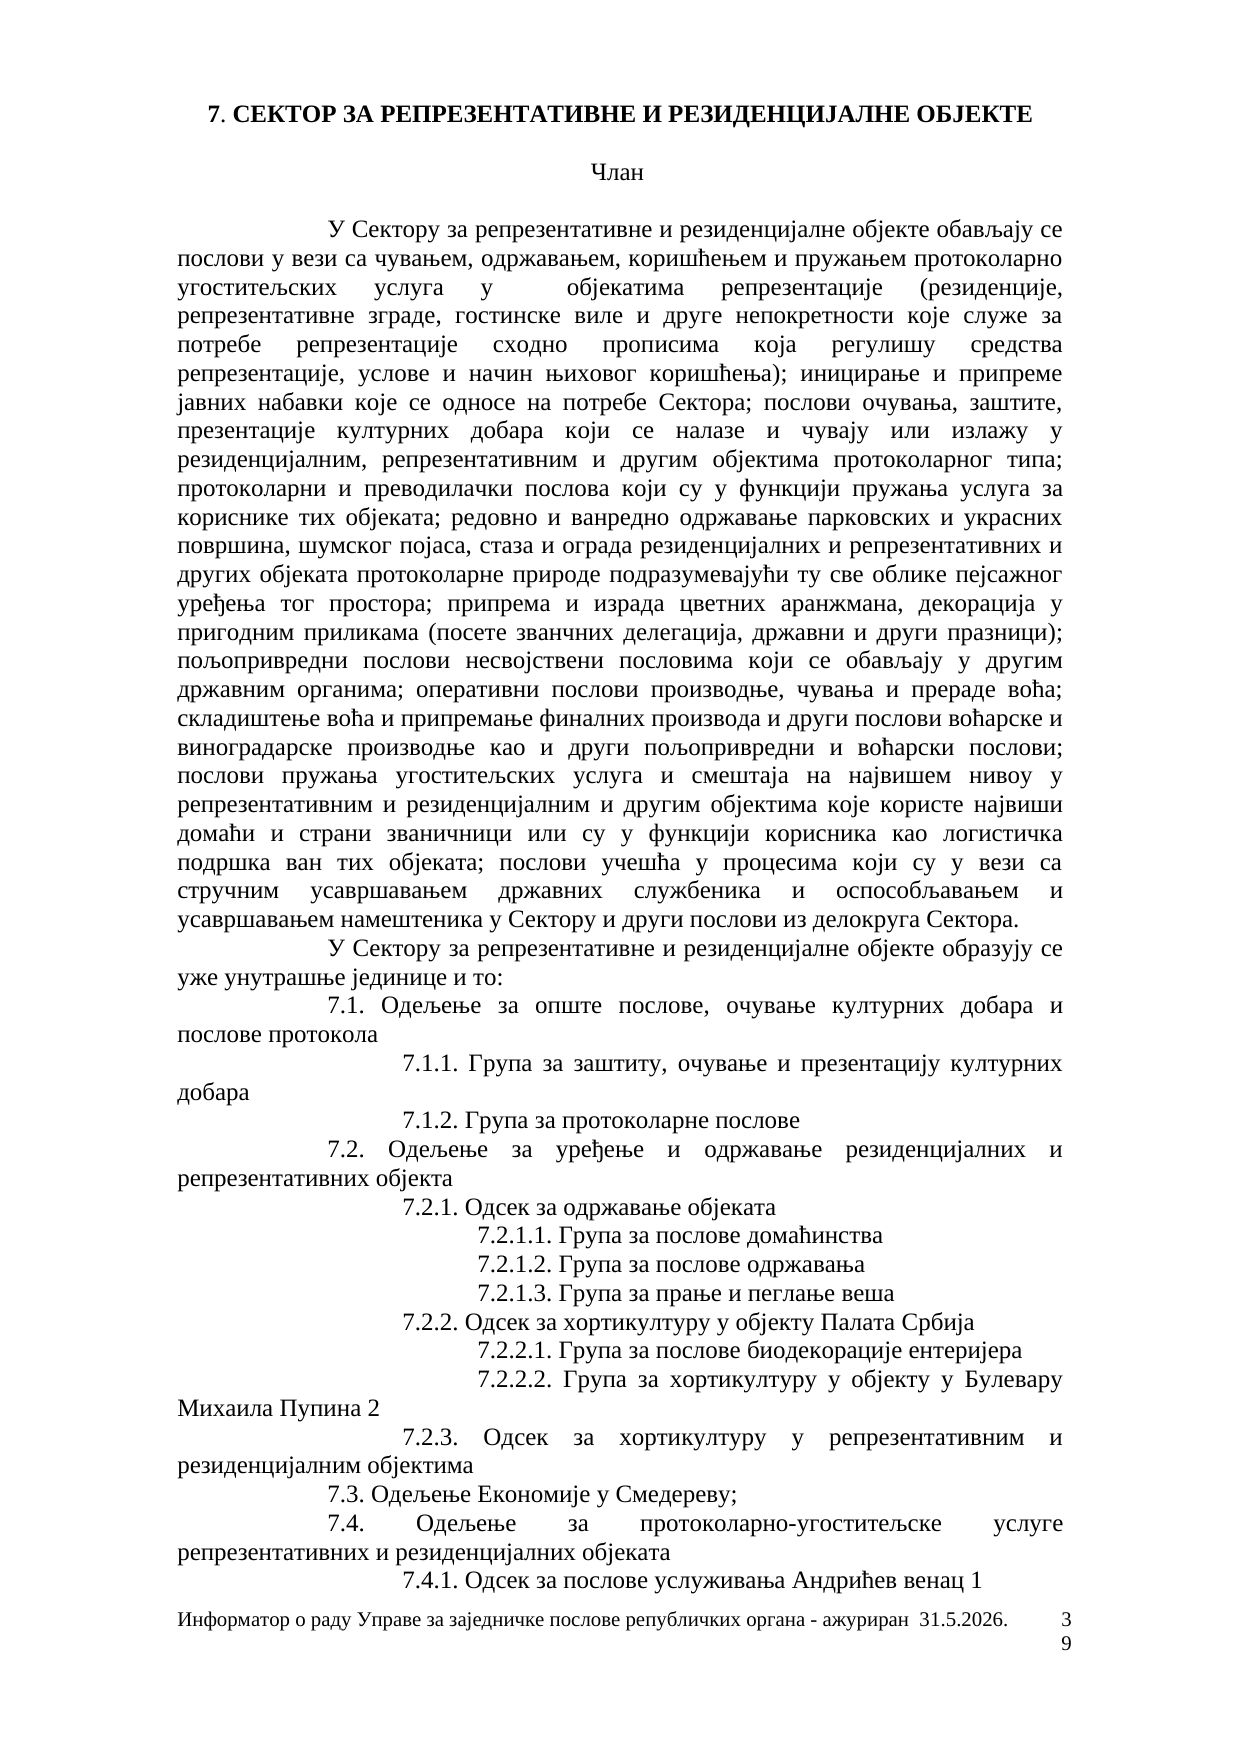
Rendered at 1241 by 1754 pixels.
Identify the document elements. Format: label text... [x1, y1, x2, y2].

text Члан [177, 157, 1063, 186]
text 7.4. Одељење за протоколарно-угоститељске услуге репрезентативних и резиденцијалних објеката [177, 1508, 1063, 1566]
text 7.2.1.1. Група за послове домаћинства [177, 1221, 1063, 1249]
text 7.2.2.1. Група за послове биодекорације ентеријера [177, 1336, 1063, 1364]
text 7.1.2. Група за протоколарне послове [177, 1106, 1063, 1134]
text 7.1.1. Група за заштиту, очување и презентацију културних добара [177, 1048, 1063, 1106]
text 7.2.1.2. Група за послове одржавања [177, 1249, 1063, 1278]
text 7.4.1. Одсек за послове услуживања Андрићев венац 1 [177, 1566, 1063, 1594]
text 7.2.2.2. Група за хортикултуру у објекту у Булевару Михаила Пупина 2 [177, 1364, 1063, 1422]
text 7.3. Одељење Економије у Смедереву; [177, 1479, 1063, 1508]
text 7.2.2. Одсек за хортикултуру у објекту Палата Србија [177, 1307, 1063, 1336]
text У Сектору за репрезентативне и резиденцијалне објекте образују се уже унутрашње јединице и то: [177, 933, 1063, 991]
text У Сектору за репрезентативне и резиденцијалне објекте обављају се послови у вези са чувањем, одржавањем, коришћењем и пружањем протоколарно угоститељских услуга у објекатима репрезентације (резиденције, репрезентативне зграде, гостинске виле и друге непокретности које служе за потребе репрезентације сходно прописима која регулишу средства репрезентације, услове и начин њиховог коришћења); иницирање и припреме јавних набавки које се односе на потребе Сектора; послови очувања, заштите, презентације културних добара који се налазе и чувају или излажу у резиденцијалним, репрезентативним и другим објектима протоколарног типа; протоколарни и преводилачки послова који су у функцији пружања услуга за кориснике тих објеката; редовно и ванредно одржавање парковских и украсних површина, шумског појаса, стаза и ограда резиденцијалних и репрезентативних и других објеката протоколарне природе подразумевајући ту све облике пејсажног уређења тог простора; припрема и израда цветних аранжмана, декорација у пригодним приликама (посете званчних делегација, државни и други празници); пољопривредни послови несвојствени пословима који се обављају у другим државним органима; оперативни послови производње, чувања и прераде воћа; складиштење воћа и припремање финалних производа и други послови воћарске и виноградарске производње као и други пољопривредни и воћарски послови; послови пружања угоститељских услуга и смештаја на највишем нивоу у репрезентативним и резиденцијалним и другим објектима које користе највиши домаћи и страни званичници или су у функцији корисника као логистичка подршка ван тих објеката; послови учешћа у процесима који су у вези са стручним усавршавањем државних службеника и оспособљавањем и усавршавањем намештеника у Сектору и други послови из делокруга Сектора. [177, 214, 1063, 933]
text 7.2.1.3. Група за прање и пеглање веша [177, 1278, 1063, 1307]
text 7.2.1. Одсек за одржавање објеката [177, 1192, 1063, 1221]
text 7. СЕКТОР ЗА РЕПРЕЗЕНТАТИВНЕ И РЕЗИДЕНЦИЈАЛНЕ ОБЈЕКТЕ [177, 99, 1063, 128]
text 7.1. Oдељење за опште послове, очување културних добара и послове протокола [177, 991, 1063, 1048]
text 7.2.3. Одсек за хортикултуру у репрезентативним и резиденцијалним објектима [177, 1422, 1063, 1479]
text 7.2. Одељење за уређење и одржавање резиденцијалних и репрезентативних објекта [177, 1134, 1063, 1192]
